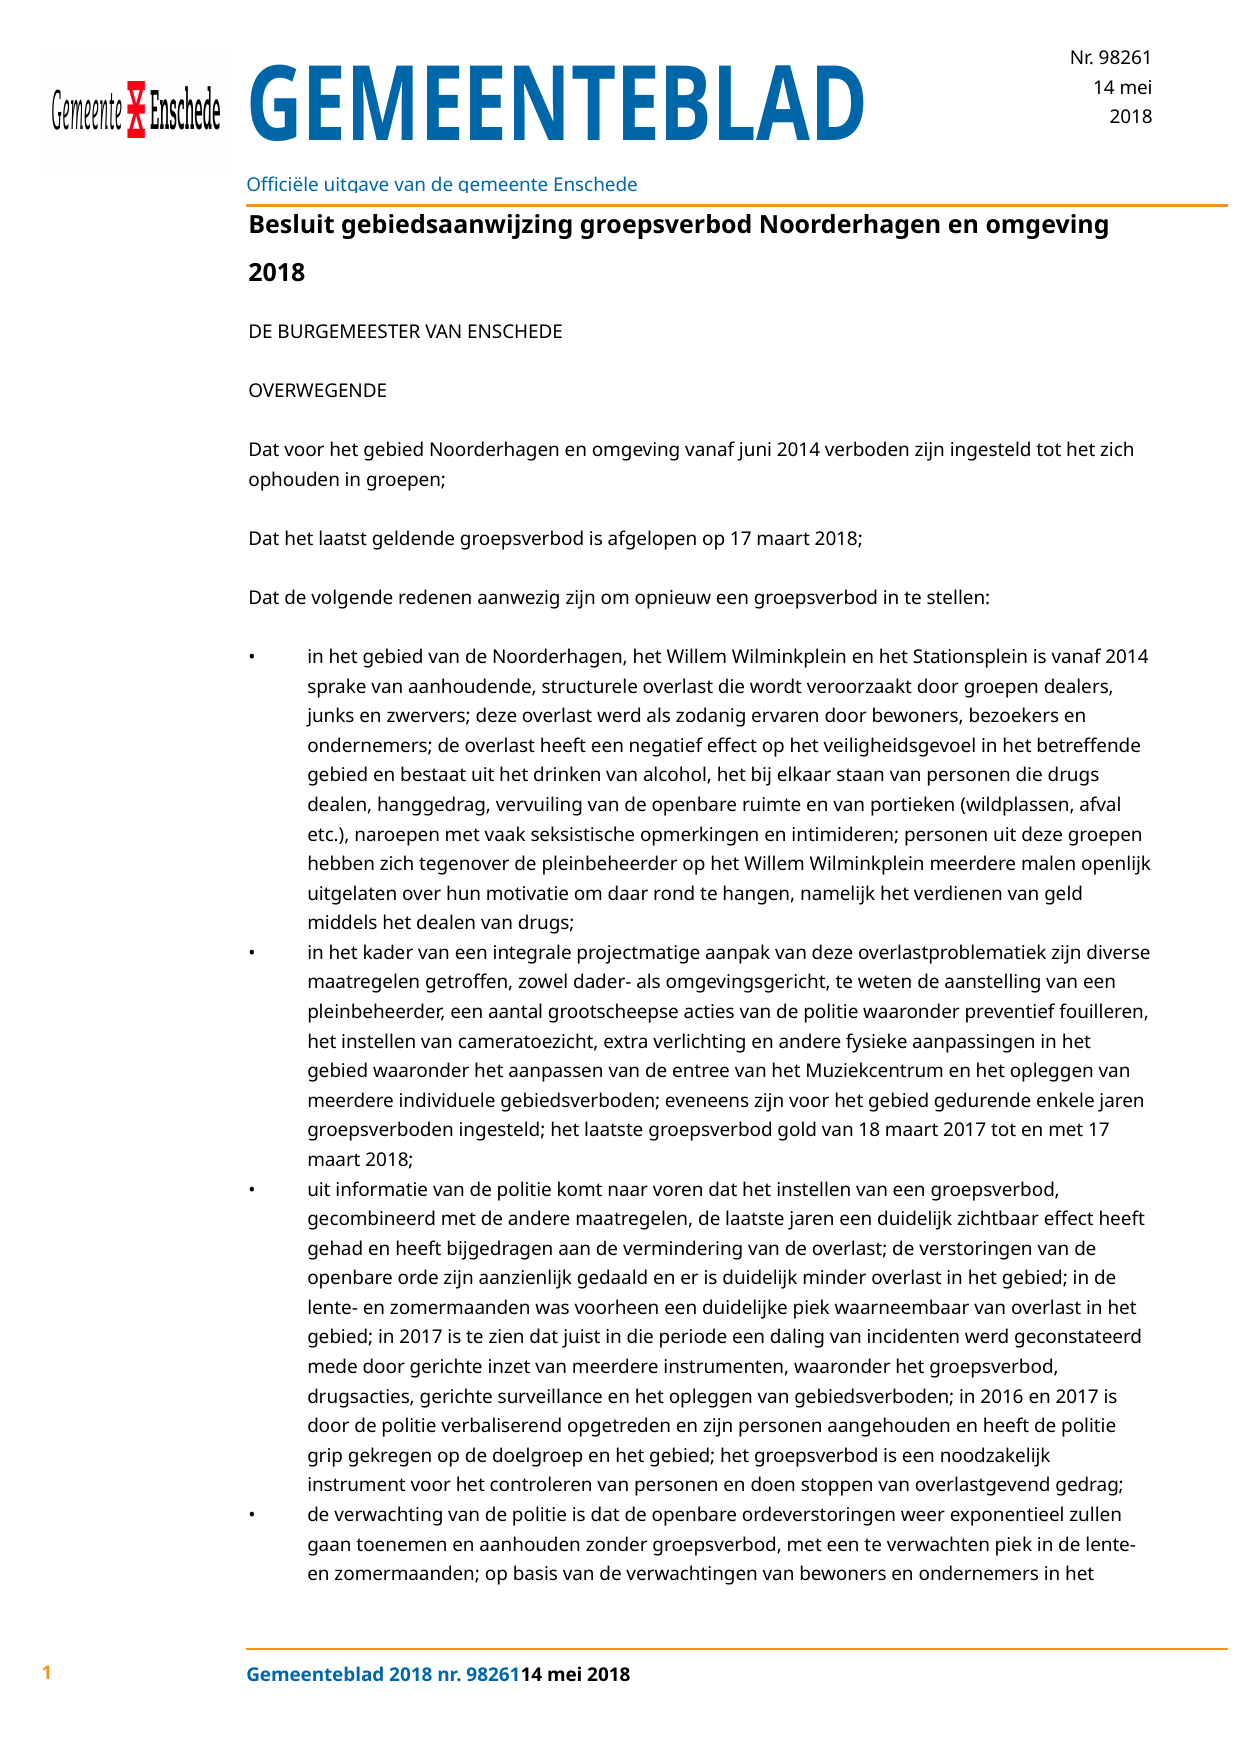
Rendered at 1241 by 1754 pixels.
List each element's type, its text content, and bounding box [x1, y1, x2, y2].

list in het kader van een integrale projectmatige aanpak van deze overlastproblematiek zijn diverse maatregelen getroffen, zowel dader- als omgevingsgericht, te weten de aanstelling van een pleinbeheerder, een aantal grootscheepse acties van de politie waaronder preventief fouilleren, het instellen van cameratoezicht, extra verlichting en andere fysieke aanpassingen in het gebied waaronder het aanpassen van de entree van het Muziekcentrum en het opleggen van meerdere individuele gebiedsverboden; eveneens zijn voor het gebied gedurende enkele jaren groepsverboden ingesteld; het laatste groepsverbod gold van 18 maart 2017 tot en met 17 maart 2018; [248, 939, 1152, 1172]
text DE BURGEMEESTER VAN ENSCHEDE [248, 318, 1152, 344]
text Dat het laatst geldende groepsverbod is afgelopen op 17 maart 2018; [248, 525, 1152, 551]
picture [41, 47, 231, 172]
list de verwachting van de politie is dat de openbare ordeverstoringen weer exponentieel zullen gaan toenemen en aanhouden zonder groepsverbod, met een te verwachten piek in de lente- en zomermaanden; op basis van de verwachtingen van bewoners en ondernemers in het [248, 1501, 1152, 1586]
list uit informatie van de politie komt naar voren dat het instellen van een groepsverbod, gecombineerd met de andere maatregelen, de laatste jaren een duidelijk zichtbaar effect heeft gehad en heeft bijgedragen aan de vermindering van de overlast; de verstoringen van de openbare orde zijn aanzienlijk gedaald en er is duidelijk minder overlast in het gebied; in de lente- en zomermaanden was voorheen een duidelijke piek waarneembaar van overlast in het gebied; in 2017 is te zien dat juist in die periode een daling van incidenten werd geconstateerd mede door gerichte inzet van meerdere instrumenten, waaronder het groepsverbod, drugsacties, gerichte surveillance en het opleggen van gebiedsverboden; in 2016 en 2017 is door de politie verbaliserend opgetreden en zijn personen aangehouden en heeft de politie grip gekregen op de doelgroep en het gebied; het groepsverbod is een noodzakelijk instrument voor het controleren van personen en doen stoppen van overlastgevend gedrag; [248, 1176, 1152, 1497]
list in het gebied van de Noorderhagen, het Willem Wilminkplein en het Stationsplein is vanaf 2014 sprake van aanhoudende, structurele overlast die wordt veroorzaakt door groepen dealers, junks en zwervers; deze overlast werd als zodanig ervaren door bewoners, bezoekers en ondernemers; de overlast heeft een negatief effect op het veiligheidsgevoel in het betreffende gebied en bestaat uit het drinken van alcohol, het bij elkaar staan van personen die drugs dealen, hanggedrag, vervuiling van de openbare ruimte en van portieken (wildplassen, afval etc.), naroepen met vaak seksistische opmerkingen en intimideren; personen uit deze groepen hebben zich tegenover de pleinbeheerder op het Willem Wilminkplein meerdere malen openlijk uitgelaten over hun motivatie om daar rond te hangen, namelijk het verdienen van geld middels het dealen van drugs; [248, 643, 1152, 935]
text Dat voor het gebied Noorderhagen en omgeving vanaf juni 2014 verboden zijn ingesteld tot het zich ophouden in groepen; [248, 436, 1152, 492]
text OVERWEGENDE [248, 377, 1152, 403]
text Besluit gebiedsaanwijzing groepsverbod Noorderhagen en omgeving 2018 [248, 207, 1152, 288]
text Dat de volgende redenen aanwezig zijn om opnieuw een groepsverbod in te stellen: [248, 584, 1152, 610]
